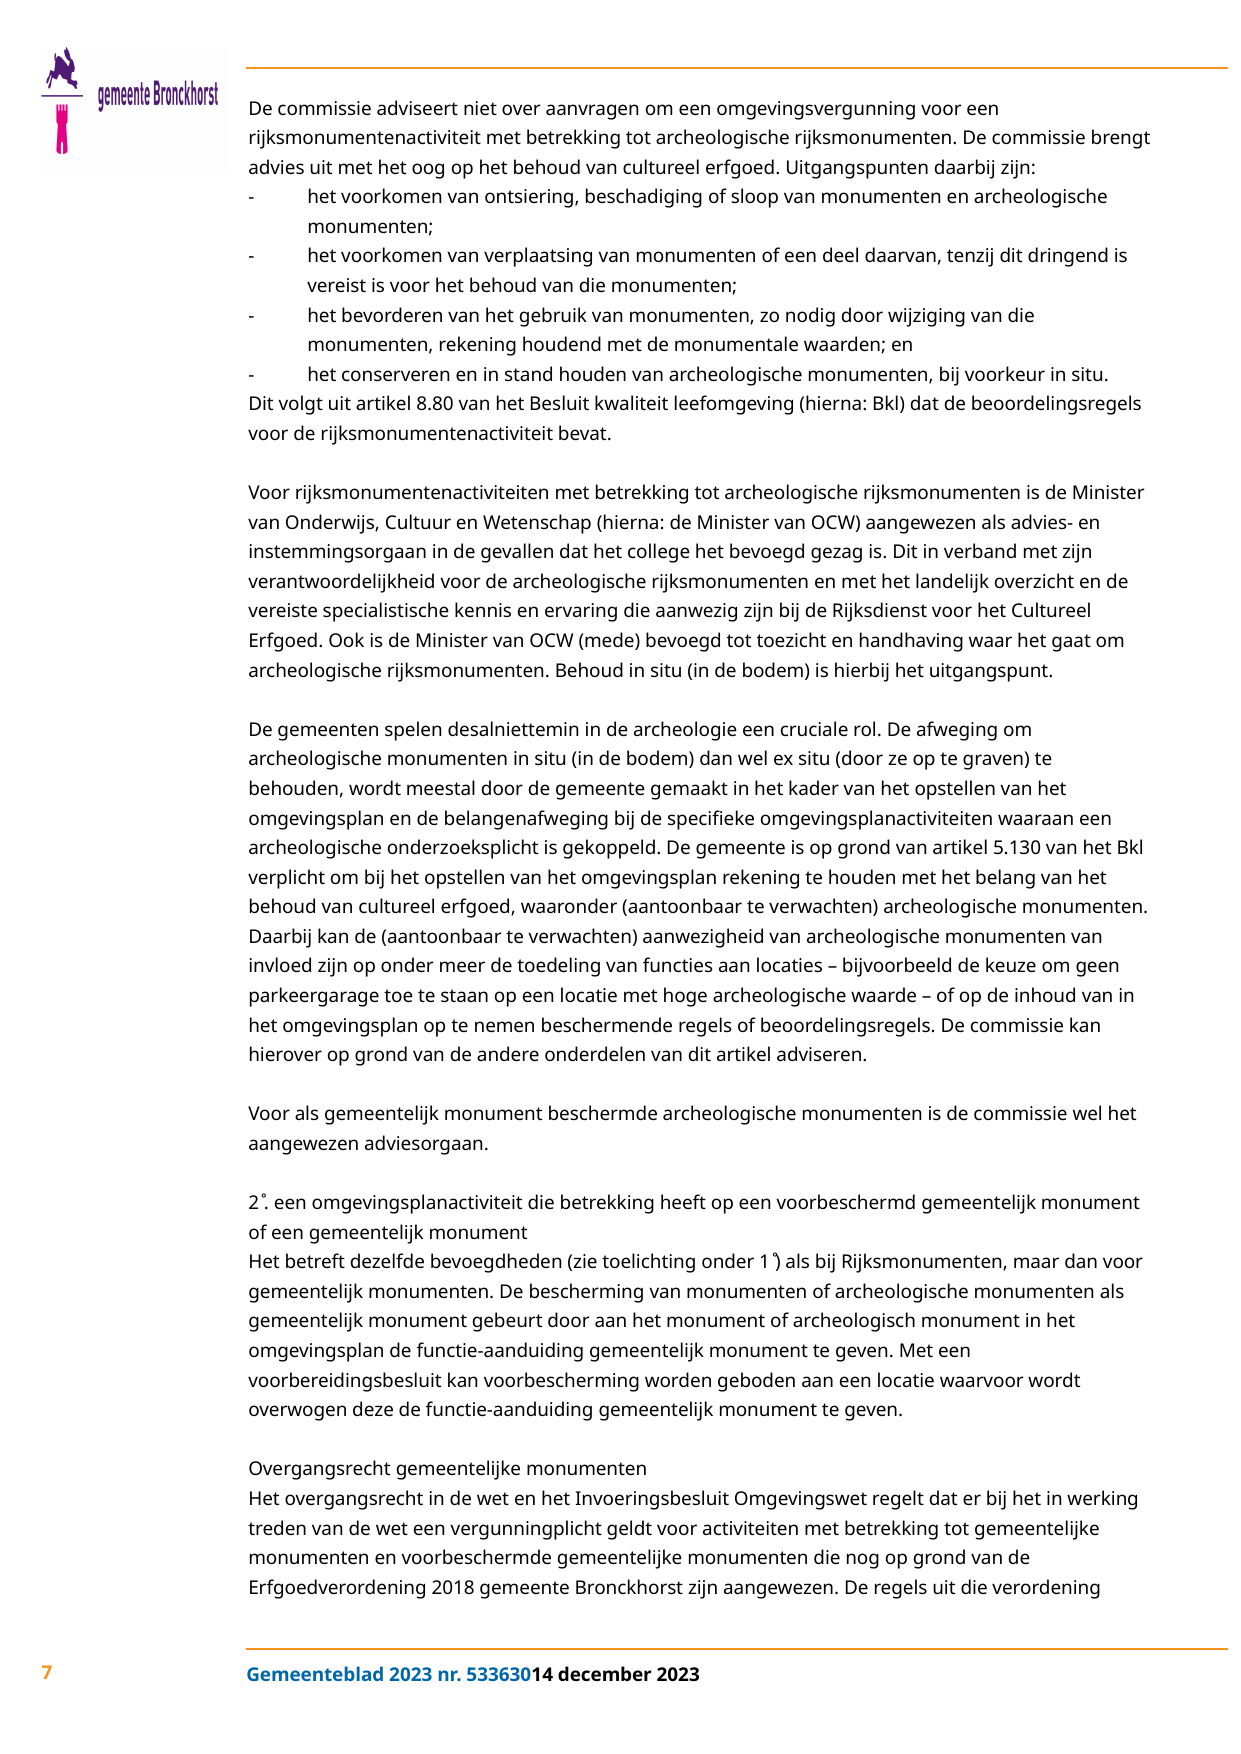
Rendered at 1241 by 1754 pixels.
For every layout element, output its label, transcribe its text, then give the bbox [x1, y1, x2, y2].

list het voorkomen van verplaatsing van monumenten of een deel daarvan, tenzij dit dringend is vereist is voor het behoud van die monumenten; [248, 243, 1152, 298]
text Voor rijksmonumentenactiviteiten met betrekking tot archeologische rijksmonumenten is de Minister van Onderwijs, Cultuur en Wetenschap (hierna: de Minister van OCW) aangewezen als advies- en instemmingsorgaan in de gevallen dat het college het bevoegd gezag is. Dit in verband met zijn verantwoordelijkheid voor de archeologische rijksmonumenten en met het landelijk overzicht en de vereiste specialistische kennis en ervaring die aanwezig zijn bij de Rijksdienst voor het Cultureel Erfgoed. Ook is de Minister van OCW (mede) bevoegd tot toezicht en handhaving waar het gaat om archeologische rijksmonumenten. Behoud in situ (in de bodem) is hierbij het uitgangspunt. [248, 479, 1152, 683]
picture [41, 47, 231, 172]
list het voorkomen van ontsiering, beschadiging of sloop van monumenten en archeologische monumenten; [248, 183, 1152, 239]
text De gemeenten spelen desalniettemin in de archeologie een cruciale rol. De afweging om archeologische monumenten in situ (in de bodem) dan wel ex situ (door ze op te graven) te behouden, wordt meestal door de gemeente gemaakt in het kader van het opstellen van het omgevingsplan en de belangenafweging bij de specifieke omgevingsplanactiviteiten waaraan een archeologische onderzoeksplicht is gekoppeld. De gemeente is op grond van artikel 5.130 van het Bkl verplicht om bij het opstellen van het omgevingsplan rekening te houden met het belang van het behoud van cultureel erfgoed, waaronder (aantoonbaar te verwachten) archeologische monumenten. Daarbij kan de (aantoonbaar te verwachten) aanwezigheid van archeologische monumenten van invloed zijn op onder meer de toedeling van functies aan locaties – bijvoorbeeld de keuze om geen parkeergarage toe te staan op een locatie met hoge archeologische waarde – of op de inhoud van in het omgevingsplan op te nemen beschermende regels of beoordelingsregels. De commissie kan hierover op grond van de andere onderdelen van dit artikel adviseren. [248, 716, 1152, 1067]
list het conserveren en in stand houden van archeologische monumenten, bij voorkeur in situ. [248, 361, 1152, 387]
text Het overgangsrecht in de wet en het Invoeringsbesluit Omgevingswet regelt dat er bij het in werking treden van de wet een vergunningplicht geldt voor activiteiten met betrekking tot gemeentelijke monumenten en voorbeschermde gemeentelijke monumenten die nog op grond van de Erfgoedverordening 2018 gemeente Bronckhorst zijn aangewezen. De regels uit die verordening [248, 1485, 1152, 1600]
text De commissie adviseert niet over aanvragen om een omgevingsvergunning voor een rijksmonumentenactiviteit met betrekking tot archeologische rijksmonumenten. De commissie brengt advies uit met het oog op het behoud van cultureel erfgoed. Uitgangspunten daarbij zijn: [248, 95, 1152, 180]
text 2 ̊. een omgevingsplanactiviteit die betrekking heeft op een voorbeschermd gemeentelijk monument of een gemeentelijk monument [248, 1189, 1152, 1245]
text Voor als gemeentelijk monument beschermde archeologische monumenten is de commissie wel het aangewezen adviesorgaan. [248, 1101, 1152, 1156]
text Overgangsrecht gemeentelijke monumenten [248, 1456, 1152, 1481]
list het bevorderen van het gebruik van monumenten, zo nodig door wijziging van die monumenten, rekening houdend met de monumentale waarden; en [248, 302, 1152, 357]
text Het betreft dezelfde bevoegdheden (zie toelichting onder 1 ̊) als bij Rijksmonumenten, maar dan voor gemeentelijk monumenten. De bescherming van monumenten of archeologische monumenten als gemeentelijk monument gebeurt door aan het monument of archeologisch monument in het omgevingsplan de functie-aanduiding gemeentelijk monument te geven. Met een voorbereidingsbesluit kan voorbescherming worden geboden aan een locatie waarvoor wordt overwogen deze de functie-aanduiding gemeentelijk monument te geven. [248, 1248, 1152, 1422]
text Dit volgt uit artikel 8.80 van het Besluit kwaliteit leefomgeving (hierna: Bkl) dat de beoordelingsregels voor de rijksmonumentenactiviteit bevat. [248, 391, 1152, 446]
